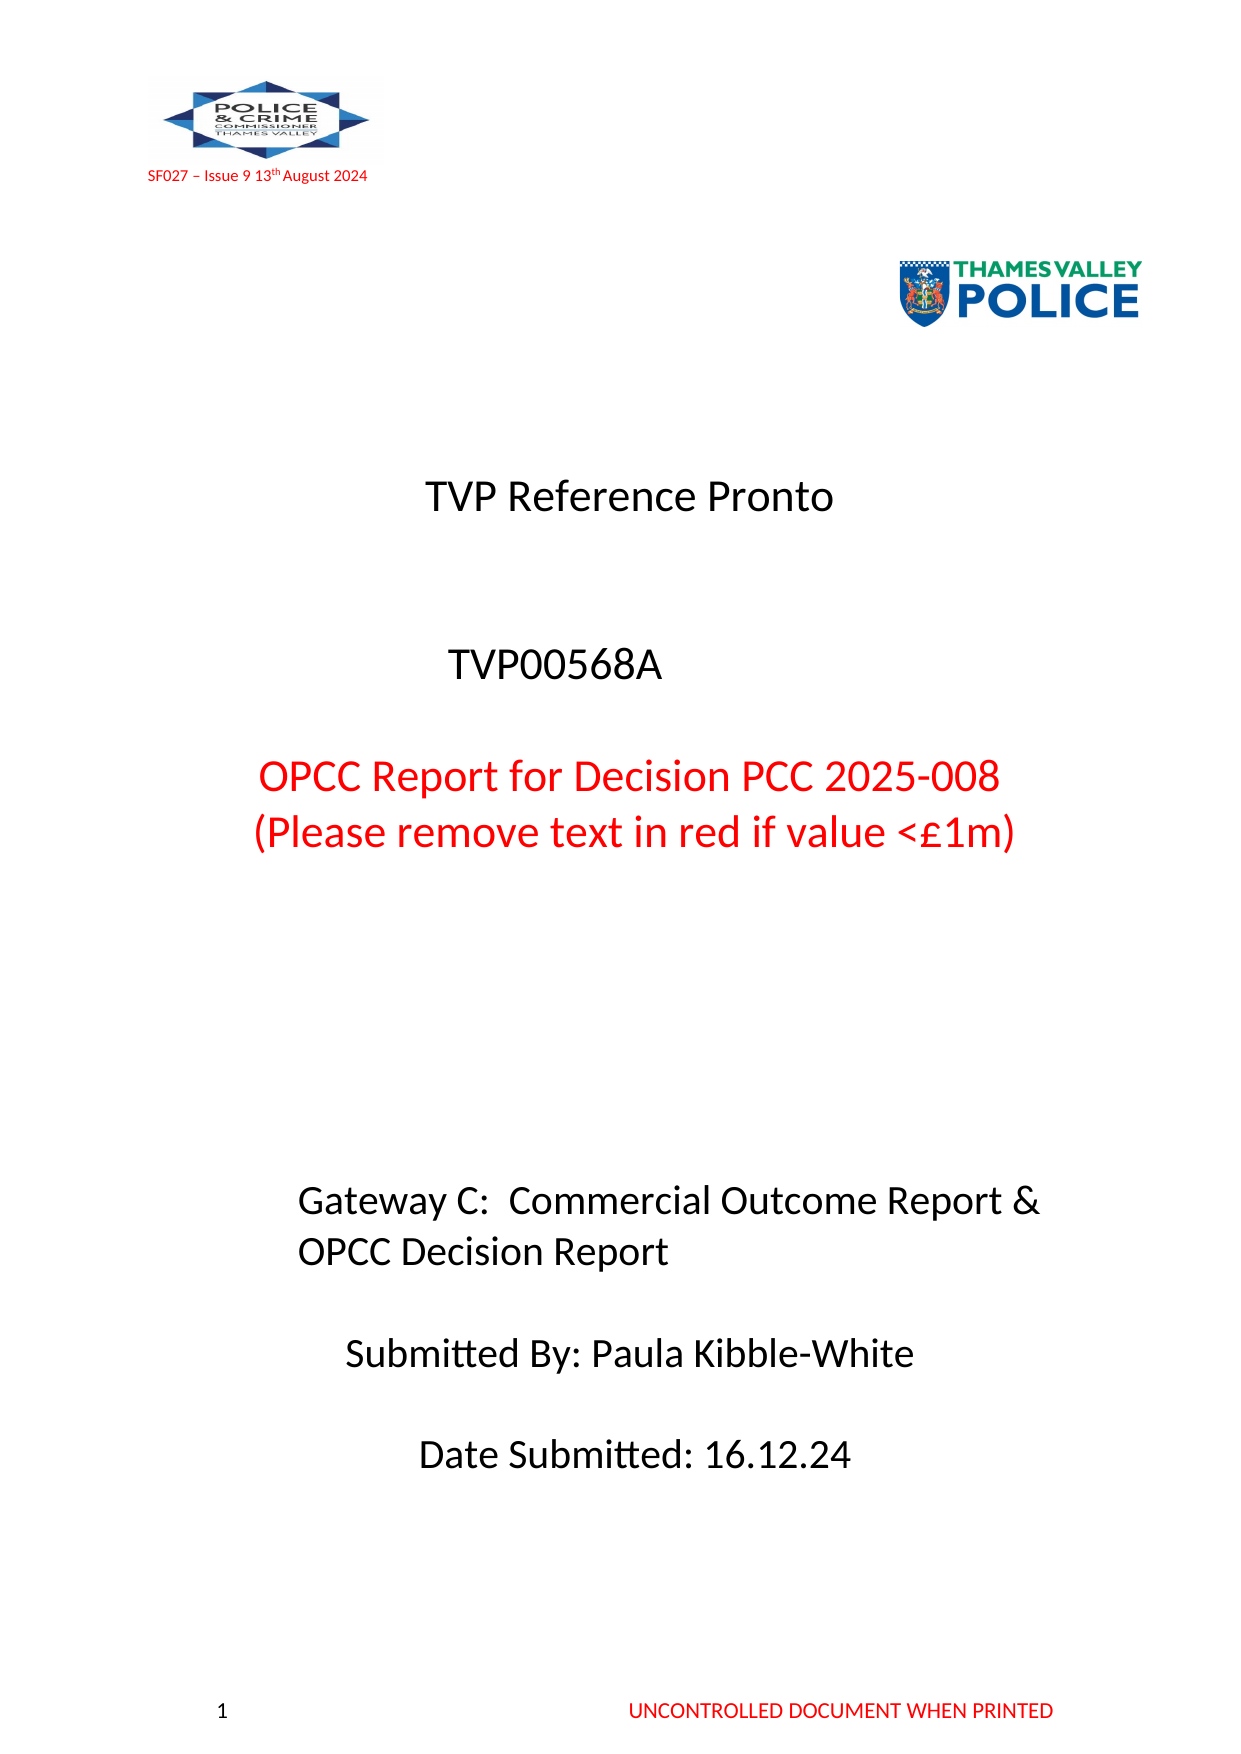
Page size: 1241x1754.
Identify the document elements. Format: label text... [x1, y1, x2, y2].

text Gateway C: Commercial Outcome Report & OPCC Decision Report [298, 1174, 1122, 1276]
text TVP00568A [373, 635, 1122, 691]
text TVP Reference Pronto [148, 467, 1122, 523]
text Submitted By: Paula Kibble-White [148, 1327, 1122, 1377]
text (Please remove text in red if value <£1m) [148, 803, 1122, 859]
text Date Submitted: 16.12.24 [148, 1428, 1122, 1479]
text OPCC Report for Decision PCC 2025-008 [148, 747, 1122, 803]
